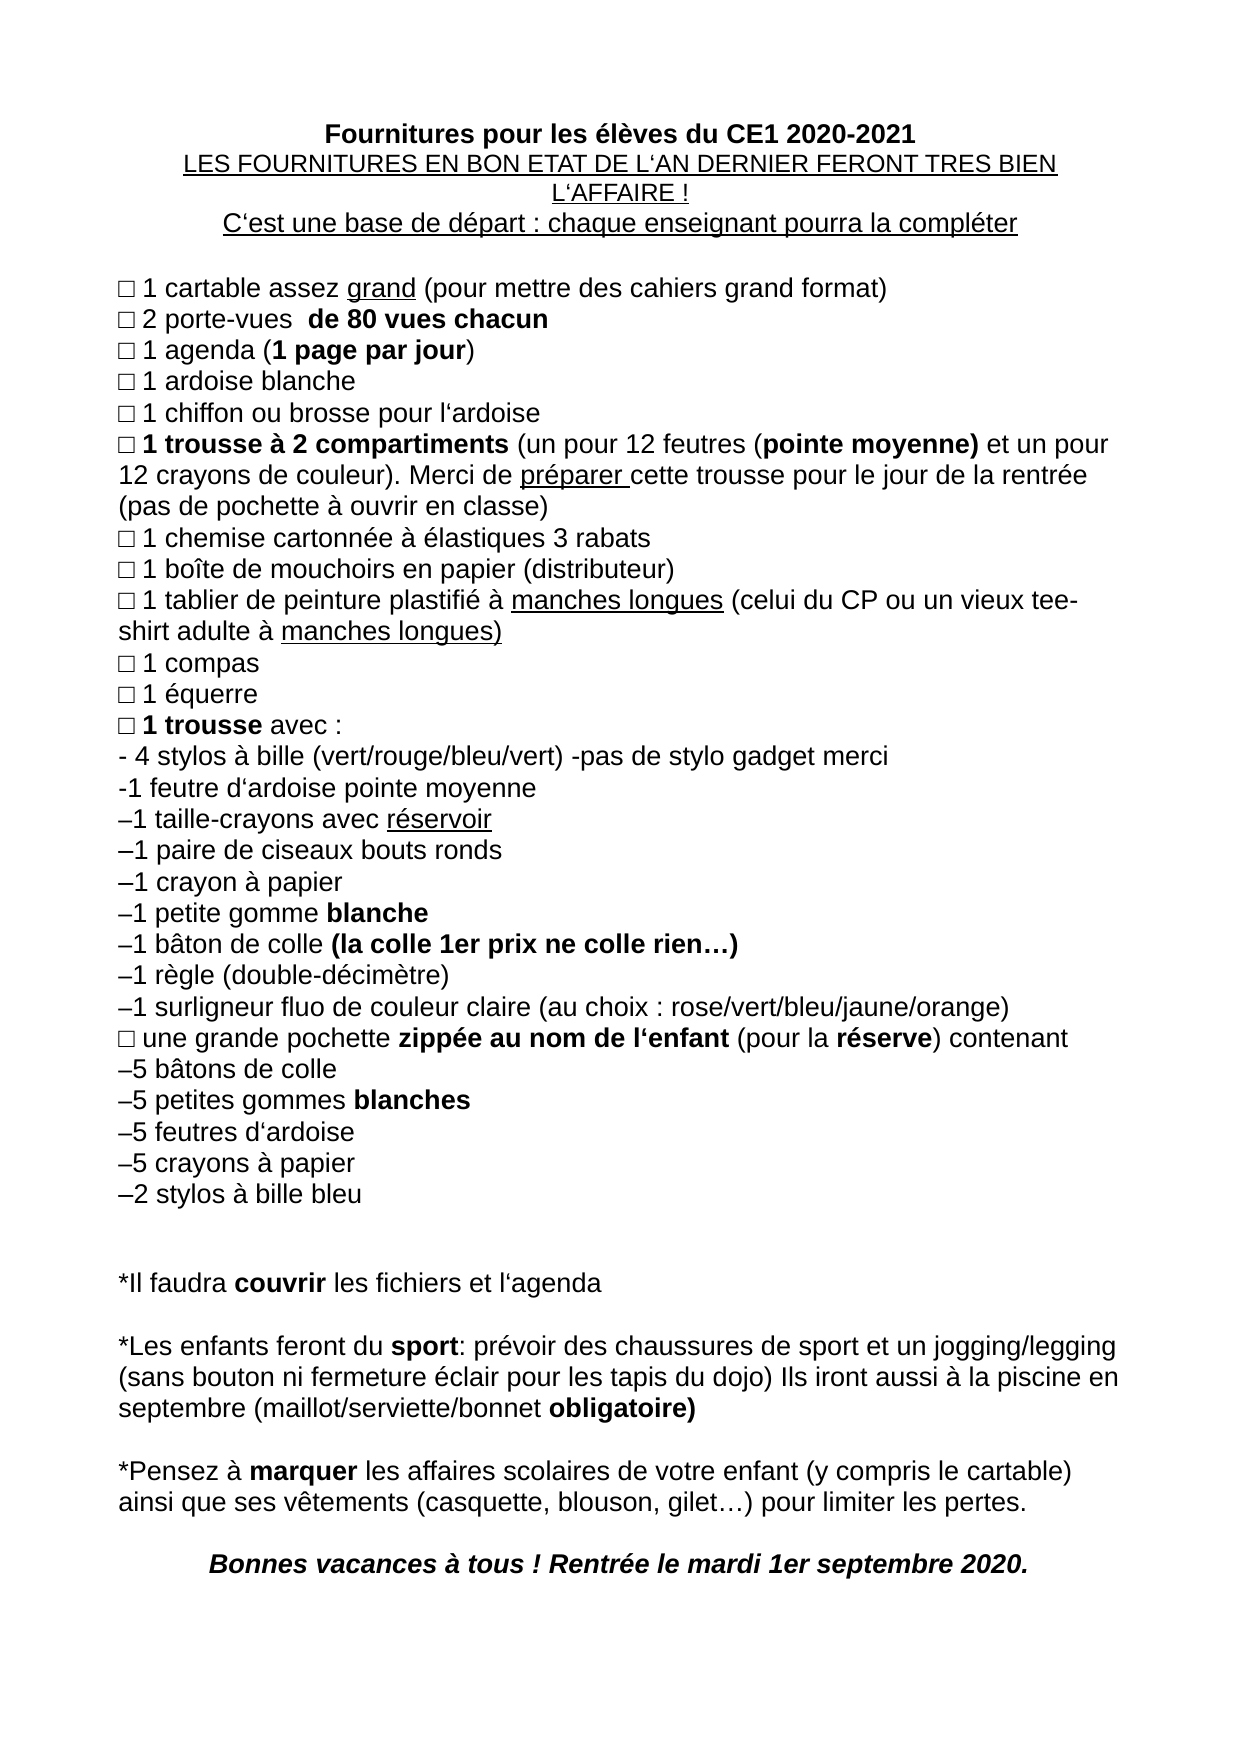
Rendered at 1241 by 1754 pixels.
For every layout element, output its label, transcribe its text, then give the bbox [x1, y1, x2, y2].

text Bonnes vacances à tous ! Rentrée le mardi 1er septembre 2020. [118, 1548, 1122, 1579]
text *Les enfants feront du sport: prévoir des chaussures de sport et un jogging/legging (sans bouton ni fermeture éclair pour les tapis du dojo) Ils iront aussi à la piscine en septembre (maillot/serviette/bonnet obligatoire) [118, 1329, 1122, 1423]
text □ 1 trousse avec : [118, 709, 1122, 740]
list 5 crayons à papier [118, 1147, 1122, 1178]
list 1 règle (double-décimètre) [118, 959, 1122, 991]
list 1 bâton de colle (la colle 1er prix ne colle rien…) [118, 928, 1122, 959]
text Fournitures pour les élèves du CE1 2020-2021 [118, 118, 1122, 149]
text -1 feutre d‘ardoise pointe moyenne [118, 772, 1122, 803]
text □ 1 cartable assez grand (pour mettre des cahiers grand format) [118, 272, 1122, 303]
list 5 bâtons de colle [118, 1053, 1122, 1084]
text □ 2 porte-vues de 80 vues chacun [118, 303, 1122, 334]
text □ 1 boîte de mouchoirs en papier (distributeur) [118, 553, 1122, 584]
text *Pensez à marquer les affaires scolaires de votre enfant (y compris le cartable) ainsi que ses vêtements (casquette, blouson, gilet…) pour limiter les pertes. [118, 1454, 1122, 1517]
text □ 1 ardoise blanche [118, 365, 1122, 397]
text □ 1 chiffon ou brosse pour l‘ardoise [118, 397, 1122, 428]
text □ 1 trousse à 2 compartiments (un pour 12 feutres (pointe moyenne) et un pour 12 crayons de couleur). Merci de préparer cette trousse pour le jour de la rentrée (pas de pochette à ouvrir en classe) [118, 428, 1122, 522]
text □ 1 chemise cartonnée à élastiques 3 rabats [118, 522, 1122, 553]
list 5 petites gommes blanches [118, 1084, 1122, 1116]
text □ 1 équerre [118, 678, 1122, 709]
list 1 crayon à papier [118, 866, 1122, 897]
list 1 paire de ciseaux bouts ronds [118, 834, 1122, 866]
text □ 1 tablier de peinture plastifié à manches longues (celui du CP ou un vieux tee-shirt adulte à manches longues) [118, 584, 1122, 647]
list 2 stylos à bille bleu [118, 1178, 1122, 1209]
text C‘est une base de départ : chaque enseignant pourra la compléter [118, 207, 1122, 238]
text □ 1 compas [118, 647, 1122, 678]
text □ 1 agenda (1 page par jour) [118, 334, 1122, 365]
list □ une grande pochette zippée au nom de l‘enfant (pour la réserve) contenant [118, 1022, 1122, 1053]
text *Il faudra couvrir les fichiers et l‘agenda [118, 1267, 1122, 1298]
text - 4 stylos à bille (vert/rouge/bleu/vert) -pas de stylo gadget merci [118, 740, 1122, 772]
list 1 petite gomme blanche [118, 897, 1122, 928]
text LES FOURNITURES EN BON ETAT DE L‘AN DERNIER FERONT TRES BIEN L‘AFFAIRE ! [118, 149, 1122, 207]
list 5 feutres d‘ardoise [118, 1116, 1122, 1147]
list 1 surligneur fluo de couleur claire (au choix : rose/vert/bleu/jaune/orange) [118, 991, 1122, 1022]
list 1 taille-crayons avec réservoir [118, 803, 1122, 834]
